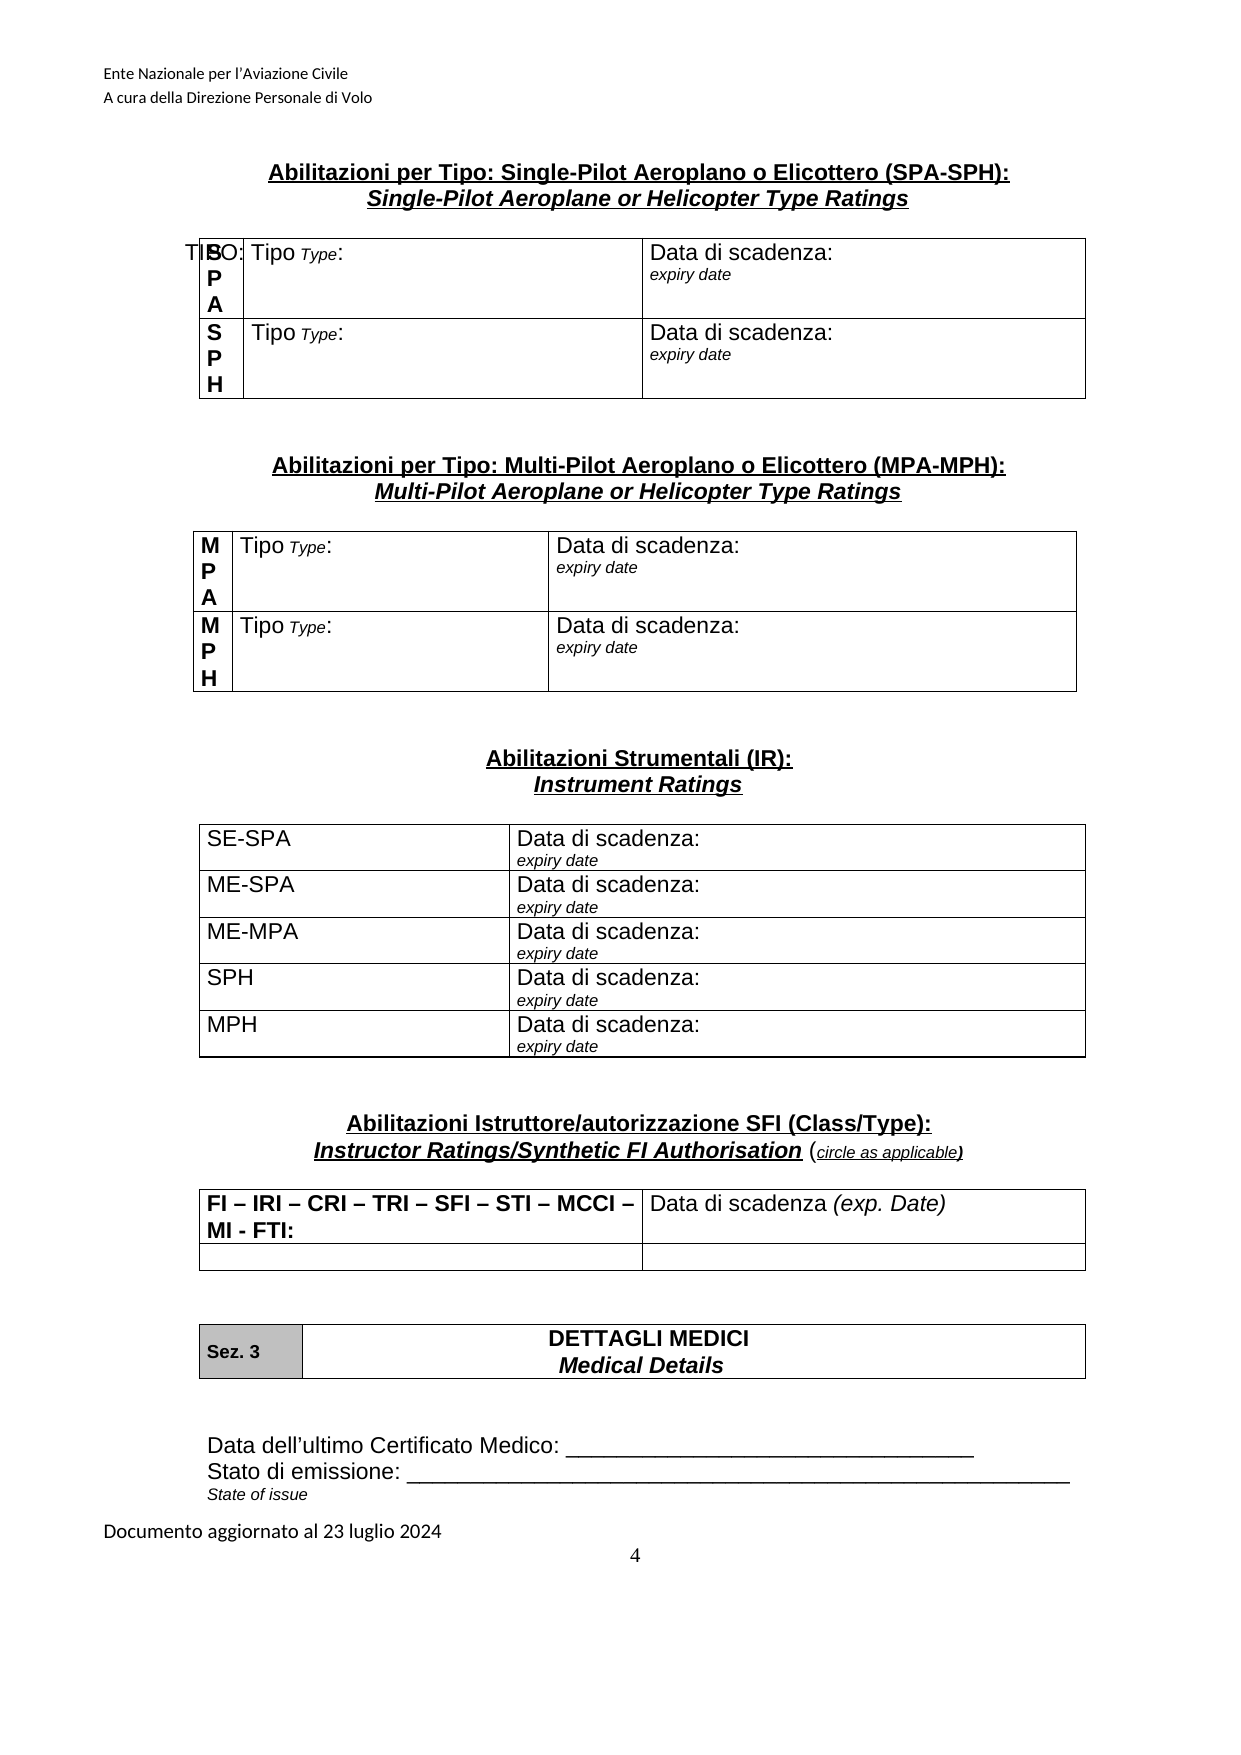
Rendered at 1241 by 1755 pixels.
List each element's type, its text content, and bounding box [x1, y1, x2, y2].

table_header DETTAGLI MEDICI Medical Details [303, 1325, 1085, 1378]
table_cell Data di scadenza: expiry date [549, 612, 1076, 691]
table_header Data di scadenza: expiry date [643, 239, 1085, 318]
text Instructor Ratings/Synthetic FI Authorisation (circle as applicable) [215, 1137, 1063, 1163]
table_header Data di scadenza (exp. Date) [643, 1190, 1085, 1243]
table_cell Data di scadenza: expiry date [510, 964, 1085, 1010]
table_header Data di scadenza: expiry date [549, 532, 1076, 611]
text Multi-Pilot Aeroplane or Helicopter Type Ratings [215, 478, 1063, 504]
table_cell ME-MPA [200, 918, 509, 963]
table_cell SPH [200, 964, 509, 1010]
table_cell MPH [200, 1011, 509, 1056]
table_header Data di scadenza: expiry date [510, 825, 1085, 870]
table_cell SPH [200, 319, 243, 398]
table_cell Data di scadenza: expiry date [510, 871, 1085, 917]
table_cell Tipo Type: [244, 319, 642, 398]
text Abilitazioni per Tipo: Multi-Pilot Aeroplano o Elicottero (MPA-MPH): [215, 452, 1063, 478]
text Abilitazioni per Tipo: Single-Pilot Aeroplano o Elicottero (SPA-SPH): [215, 158, 1063, 185]
table_header FI – IRI – CRI – TRI – SFI – STI – MCCI – MI - FTI: [200, 1190, 642, 1243]
text Single-Pilot Aeroplane or Helicopter Type Ratings [215, 185, 1063, 211]
text Data dell’ultimo Certificato Medico: ________________________________ [207, 1432, 1078, 1458]
table_cell Data di scadenza: expiry date [510, 1011, 1085, 1056]
table_cell [643, 1244, 1085, 1270]
table_cell ME-SPA [200, 871, 509, 917]
table_header SPA [200, 239, 243, 318]
table_header MPA [194, 532, 232, 611]
table_header SE-SPA [200, 825, 509, 870]
text Instrument Ratings [215, 771, 1063, 797]
text Stato di emissione: ____________________________________________________ [207, 1458, 1078, 1484]
text Abilitazioni Strumentali (IR): [215, 744, 1063, 771]
text Abilitazioni Istruttore/autorizzazione SFI (Class/Type): [215, 1110, 1063, 1137]
table_cell Data di scadenza: expiry date [510, 918, 1085, 963]
table_cell Data di scadenza: expiry date [643, 319, 1085, 398]
table_header Tipo Type: [233, 532, 548, 611]
table_cell [200, 1244, 642, 1270]
table_cell Tipo Type: [233, 612, 548, 691]
text State of issue [207, 1484, 1078, 1503]
table_header Sez. 3 [200, 1325, 302, 1378]
table_header TIPO: Tipo Type: [244, 239, 642, 318]
table_cell MPH [194, 612, 232, 691]
